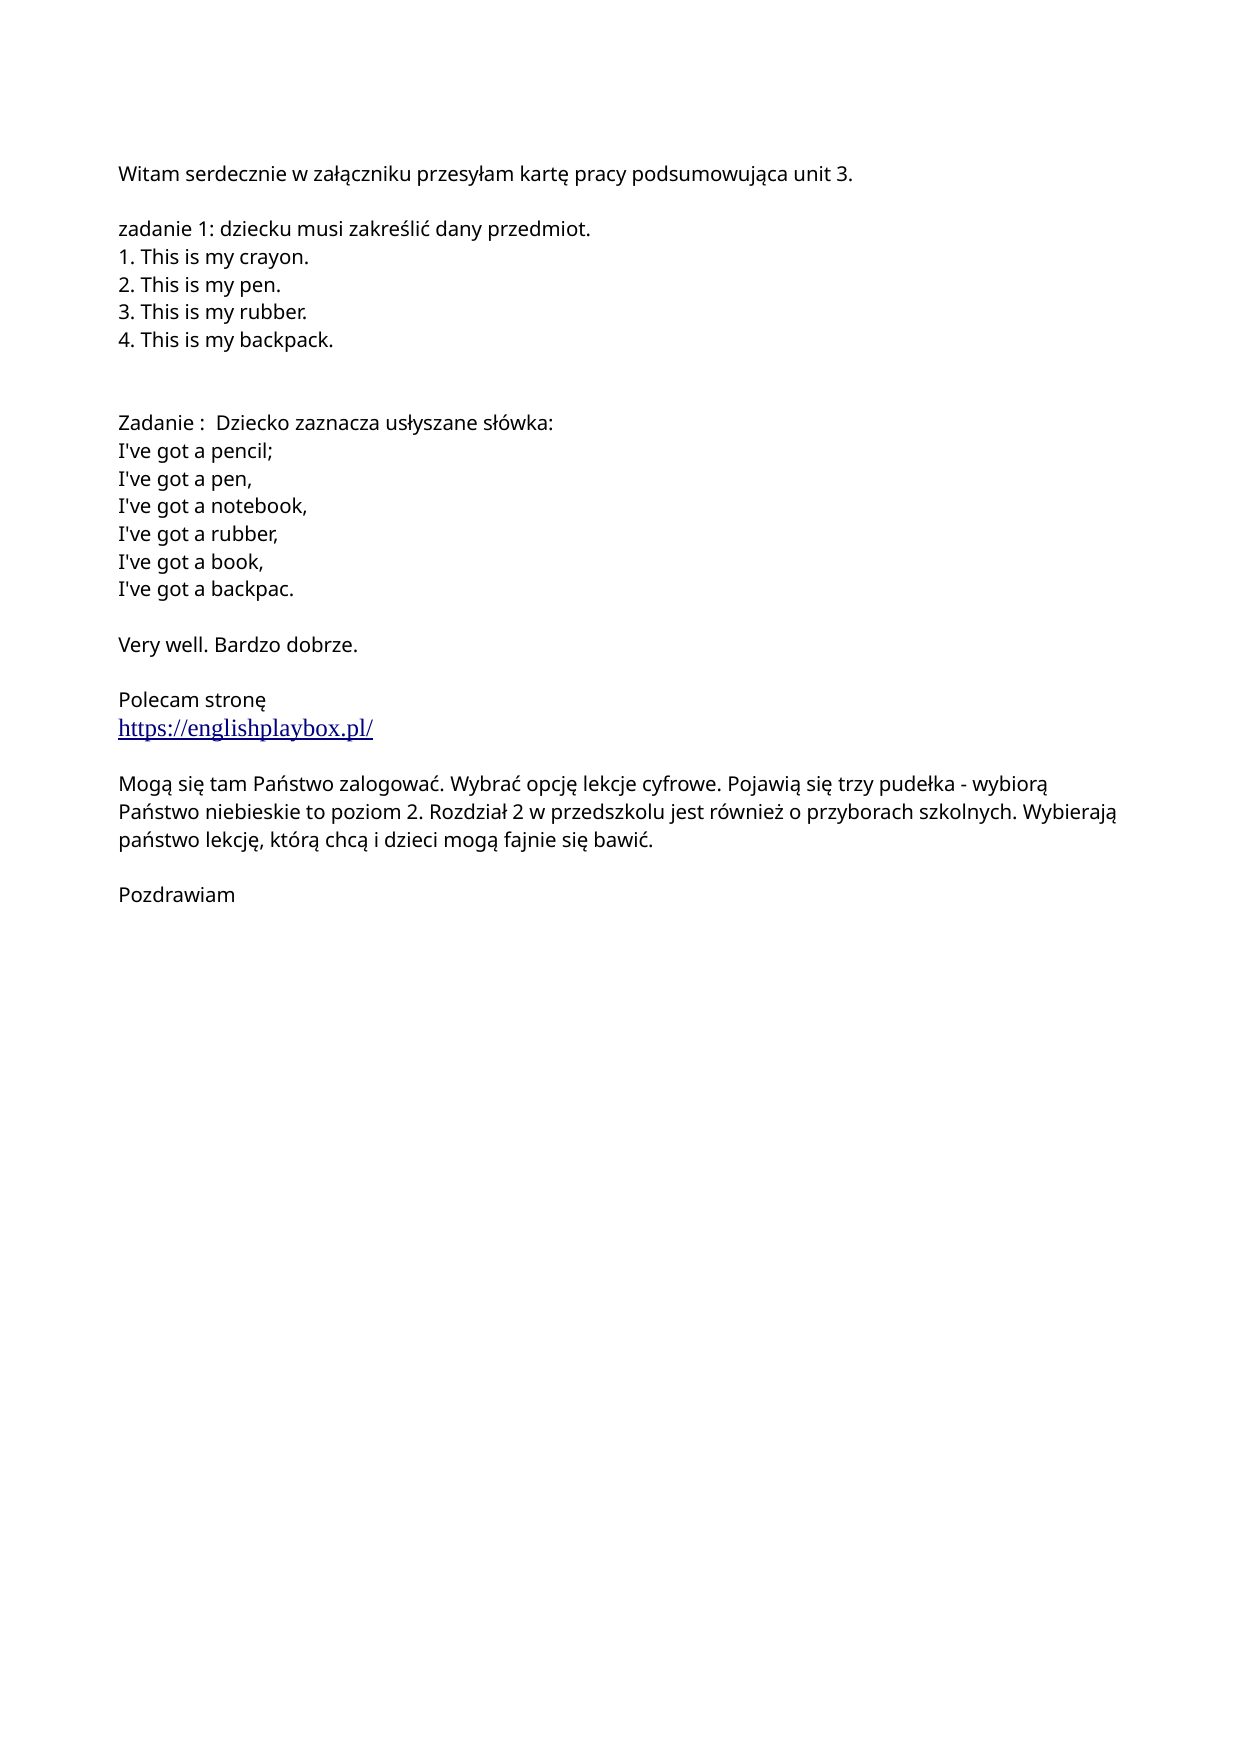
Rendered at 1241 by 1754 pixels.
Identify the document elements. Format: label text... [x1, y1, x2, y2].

text Witam serdecznie w załączniku przesyłam kartę pracy podsumowująca unit 3. zadanie 1: dziecku musi zakreślić dany przedmiot. 1. This is my crayon. 2. This is my pen. 3. This is my rubber. 4. This is my backpack. Zadanie : Dziecko zaznacza usłyszane słówka: I've got a pencil; I've got a pen, I've got a notebook, I've got a rubber, I've got a book, I've got a backpac. Very well. Bardzo dobrze. Polecam stronę https://englishplaybox.pl/ Mogą się tam Państwo zalogować. Wybrać opcję lekcje cyfrowe. Pojawią się trzy pudełka - wybiorą Państwo niebieskie to poziom 2. Rozdział 2 w przedszkolu jest również o przyborach szkolnych. Wybierają państwo lekcję, którą chcą i dzieci mogą fajnie się bawić. Pozdrawiam [118, 159, 1122, 908]
